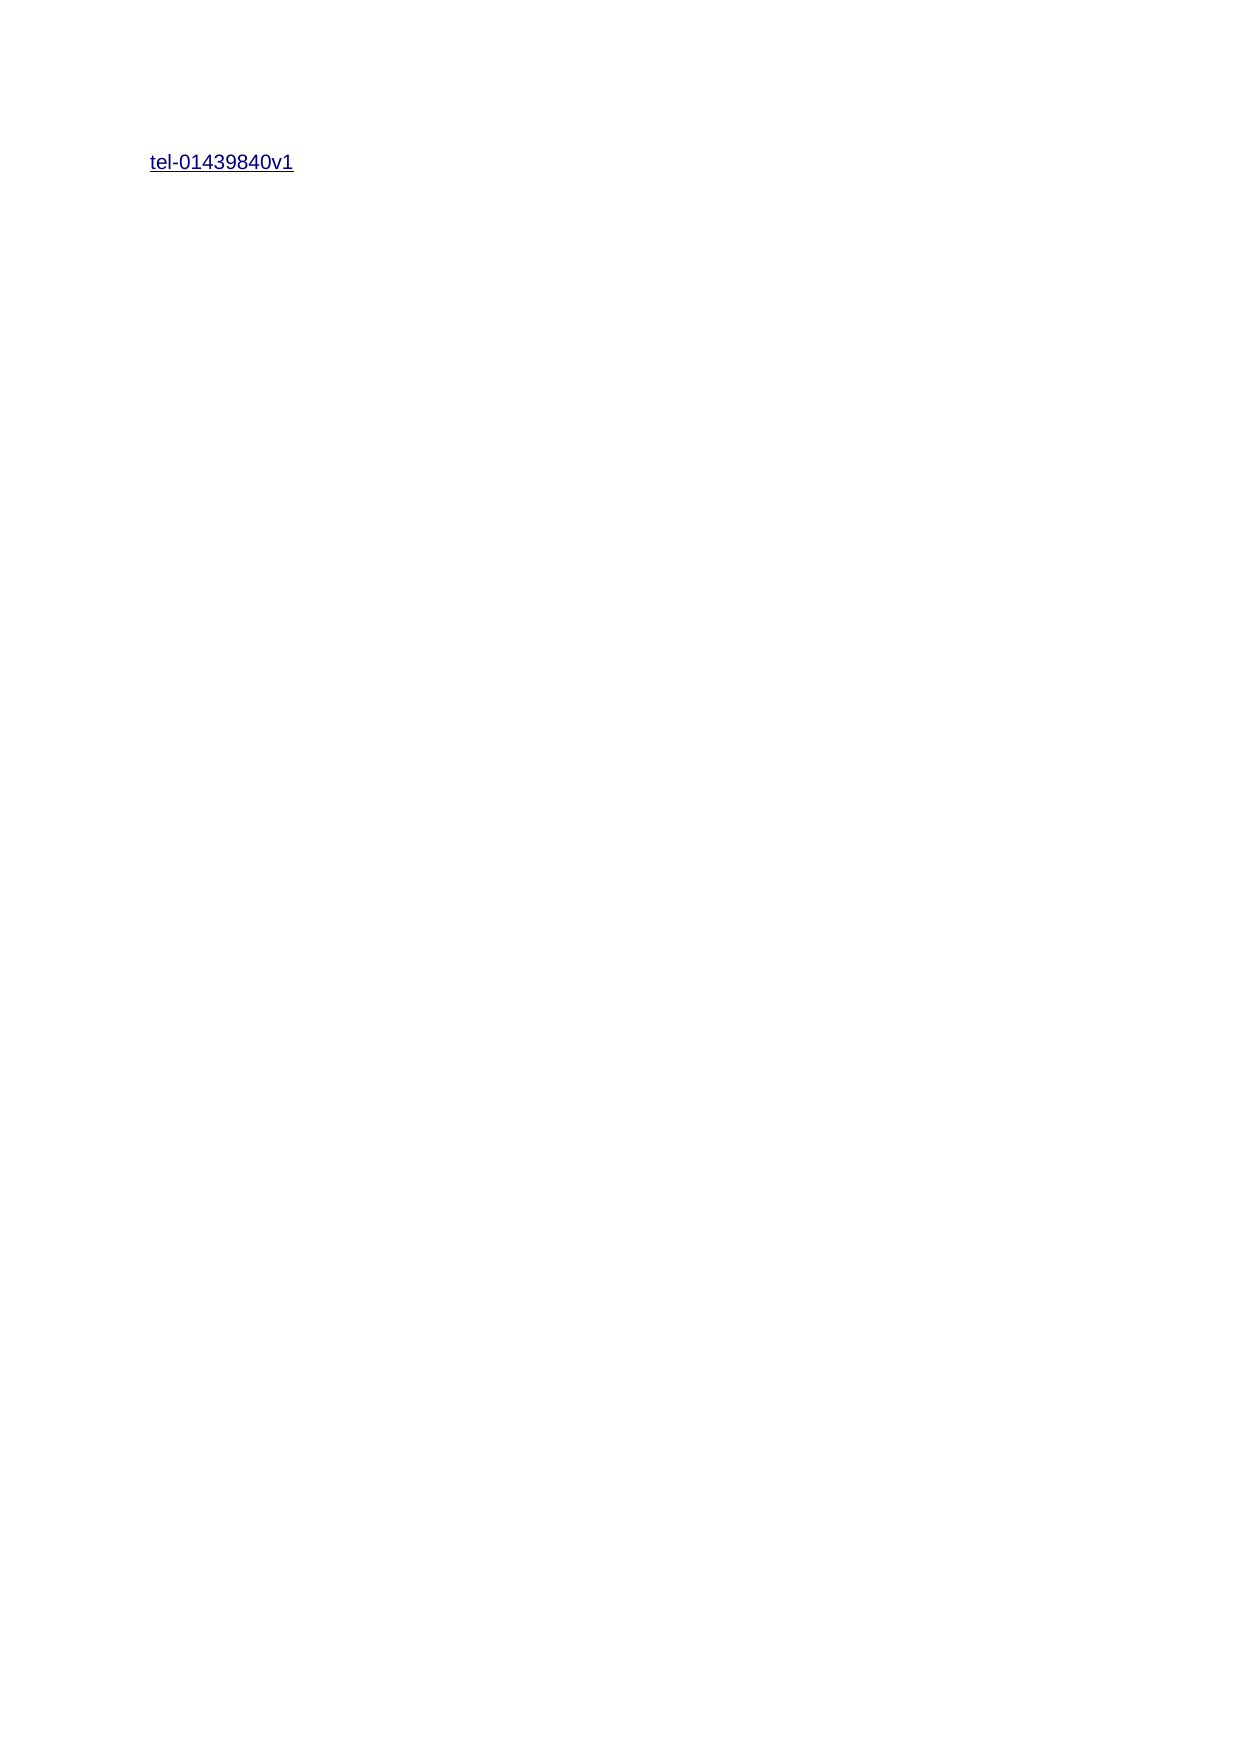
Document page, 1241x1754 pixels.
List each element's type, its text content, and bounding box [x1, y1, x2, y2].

table_header tel-01439840v1 [150, 150, 1090, 174]
